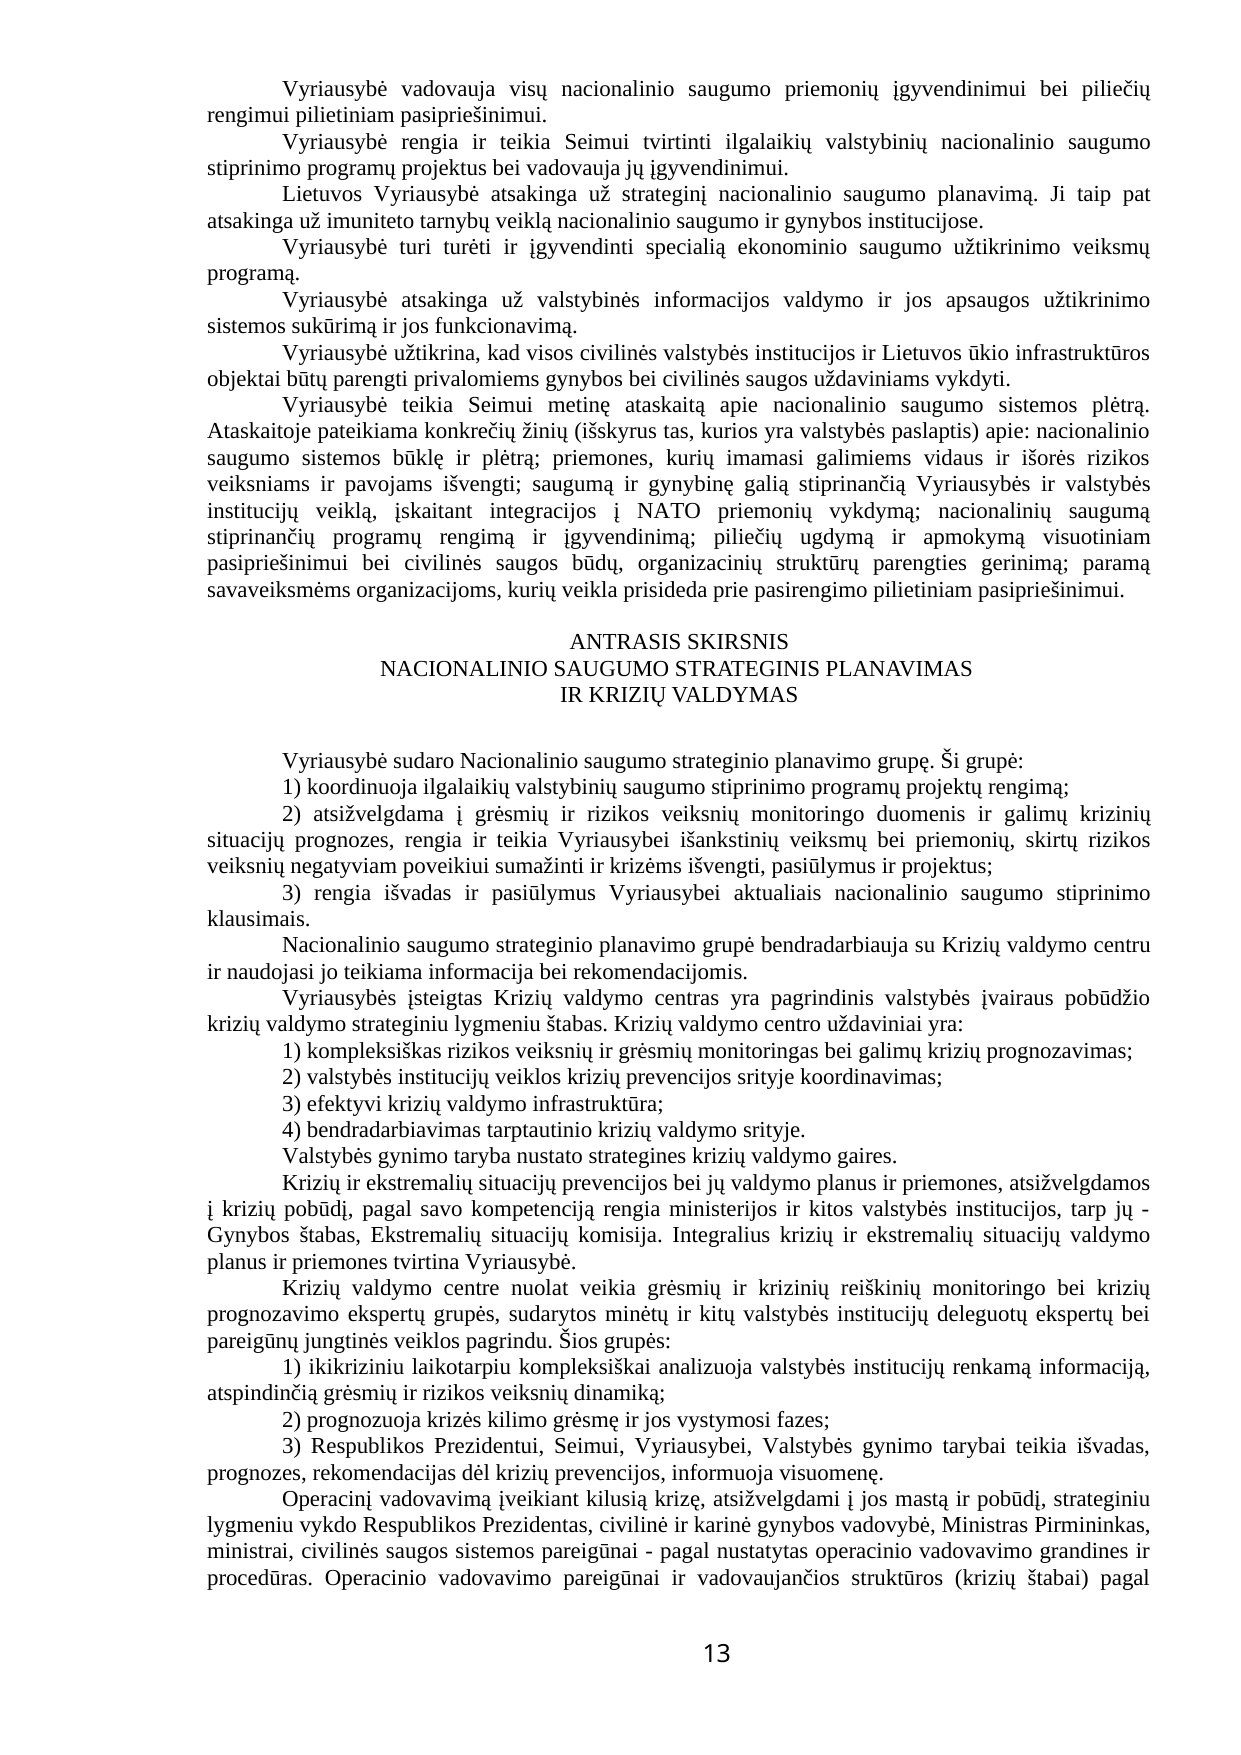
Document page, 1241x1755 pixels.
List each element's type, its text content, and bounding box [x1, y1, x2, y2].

text Krizių ir ekstremalių situacijų prevencijos bei jų valdymo planus ir priemones, atsižvelgdamos į krizių pobūdį, pagal savo kompetenciją rengia ministerijos ir kitos valstybės institucijos, tarp jų - Gynybos štabas, Ekstremalių situacijų komisija. Integralius krizių ir ekstremalių situacijų valdymo planus ir priemones tvirtina Vyriausybė. [207, 1169, 1152, 1274]
text 2) prognozuoja krizės kilimo grėsmę ir jos vystymosi fazes; [207, 1406, 1152, 1432]
text 3) efektyvi krizių valdymo infrastruktūra; [207, 1089, 1152, 1116]
text 3) rengia išvadas ir pasiūlymus Vyriausybei aktualiais nacionalinio saugumo stiprinimo klausimais. [207, 879, 1152, 931]
text 4) bendradarbiavimas tarptautinio krizių valdymo srityje. [207, 1116, 1152, 1142]
text Vyriausybė atsakinga už valstybinės informacijos valdymo ir jos apsaugos užtikrinimo sistemos sukūrimą ir jos funkcionavimą. [207, 286, 1152, 338]
text Nacionalinio saugumo strateginio planavimo grupė bendradarbiauja su Krizių valdymo centru ir naudojasi jo teikiama informacija bei rekomendacijomis. [207, 931, 1152, 984]
text Vyriausybės įsteigtas Krizių valdymo centras yra pagrindinis valstybės įvairaus pobūdžio krizių valdymo strateginiu lygmeniu štabas. Krizių valdymo centro uždaviniai yra: [207, 984, 1152, 1037]
text Krizių valdymo centre nuolat veikia grėsmių ir krizinių reiškinių monitoringo bei krizių prognozavimo ekspertų grupės, sudarytos minėtų ir kitų valstybės institucijų deleguotų ekspertų bei pareigūnų jungtinės veiklos pagrindu. Šios grupės: [207, 1274, 1152, 1353]
text 1) ikikriziniu laikotarpiu kompleksiškai analizuoja valstybės institucijų renkamą informaciją, atspindinčią grėsmių ir rizikos veiksnių dinamiką; [207, 1353, 1152, 1406]
text Valstybės gynimo taryba nustato strategines krizių valdymo gaires. [207, 1142, 1152, 1169]
text Vyriausybė sudaro Nacionalinio saugumo strateginio planavimo grupę. Ši grupė: [207, 747, 1152, 773]
text Vyriausybė turi turėti ir įgyvendinti specialią ekonominio saugumo užtikrinimo veiksmų programą. [207, 233, 1152, 286]
subtitle IR KRIZIŲ VALDYMAS [207, 681, 1152, 707]
text 1) kompleksiškas rizikos veiksnių ir grėsmių monitoringas bei galimų krizių prognozavimas; [207, 1037, 1152, 1063]
text 2) atsižvelgdama į grėsmių ir rizikos veiksnių monitoringo duomenis ir galimų krizinių situacijų prognozes, rengia ir teikia Vyriausybei išankstinių veiksmų bei priemonių, skirtų rizikos veiksnių negatyviam poveikiui sumažinti ir krizėms išvengti, pasiūlymus ir projektus; [207, 800, 1152, 879]
text ANTRASIS SKIRSNIS [207, 628, 1152, 655]
text Vyriausybė vadovauja visų nacionalinio saugumo priemonių įgyvendinimui bei piliečių rengimui pilietiniam pasipriešinimui. [207, 75, 1152, 128]
text Vyriausybė teikia Seimui metinę ataskaitą apie nacionalinio saugumo sistemos plėtrą. Ataskaitoje pateikiama konkrečių žinių (išskyrus tas, kurios yra valstybės paslaptis) apie: nacionalinio saugumo sistemos būklę ir plėtrą; priemones, kurių imamasi galimiems vidaus ir išorės rizikos veiksniams ir pavojams išvengti; saugumą ir gynybinę galią stiprinančią Vyriausybės ir valstybės institucijų veiklą, įskaitant integracijos į NATO priemonių vykdymą; nacionalinių saugumą stiprinančių programų rengimą ir įgyvendinimą; piliečių ugdymą ir apmokymą visuotiniam pasipriešinimui bei civilinės saugos būdų, organizacinių struktūrų parengties gerinimą; paramą savaveiksmėms organizacijoms, kurių veikla prisideda prie pasirengimo pilietiniam pasipriešinimui. [207, 391, 1152, 602]
text Vyriausybė rengia ir teikia Seimui tvirtinti ilgalaikių valstybinių nacionalinio saugumo stiprinimo programų projektus bei vadovauja jų įgyvendinimui. [207, 128, 1152, 180]
subtitle NACIONALINIO SAUGUMO STRATEGINIS PLANAVIMAS [207, 655, 1152, 681]
text Vyriausybė užtikrina, kad visos civilinės valstybės institucijos ir Lietuvos ūkio infrastruktūros objektai būtų parengti privalomiems gynybos bei civilinės saugos uždaviniams vykdyti. [207, 338, 1152, 391]
text 1) koordinuoja ilgalaikių valstybinių saugumo stiprinimo programų projektų rengimą; [207, 773, 1152, 800]
text 2) valstybės institucijų veiklos krizių prevencijos srityje koordinavimas; [207, 1063, 1152, 1089]
text Lietuvos Vyriausybė atsakinga už strateginį nacionalinio saugumo planavimą. Ji taip pat atsakinga už imuniteto tarnybų veiklą nacionalinio saugumo ir gynybos institucijose. [207, 180, 1152, 233]
text 3) Respublikos Prezidentui, Seimui, Vyriausybei, Valstybės gynimo tarybai teikia išvadas, prognozes, rekomendacijas dėl krizių prevencijos, informuoja visuomenę. [207, 1432, 1152, 1485]
text Operacinį vadovavimą įveikiant kilusią krizę, atsižvelgdami į jos mastą ir pobūdį, strateginiu lygmeniu vykdo Respublikos Prezidentas, civilinė ir karinė gynybos vadovybė, Ministras Pirmininkas, ministrai, civilinės saugos sistemos pareigūnai - pagal nustatytas operacinio vadovavimo grandines ir procedūras. Operacinio vadovavimo pareigūnai ir vadovaujančios struktūros (krizių štabai) pagal [207, 1485, 1152, 1590]
